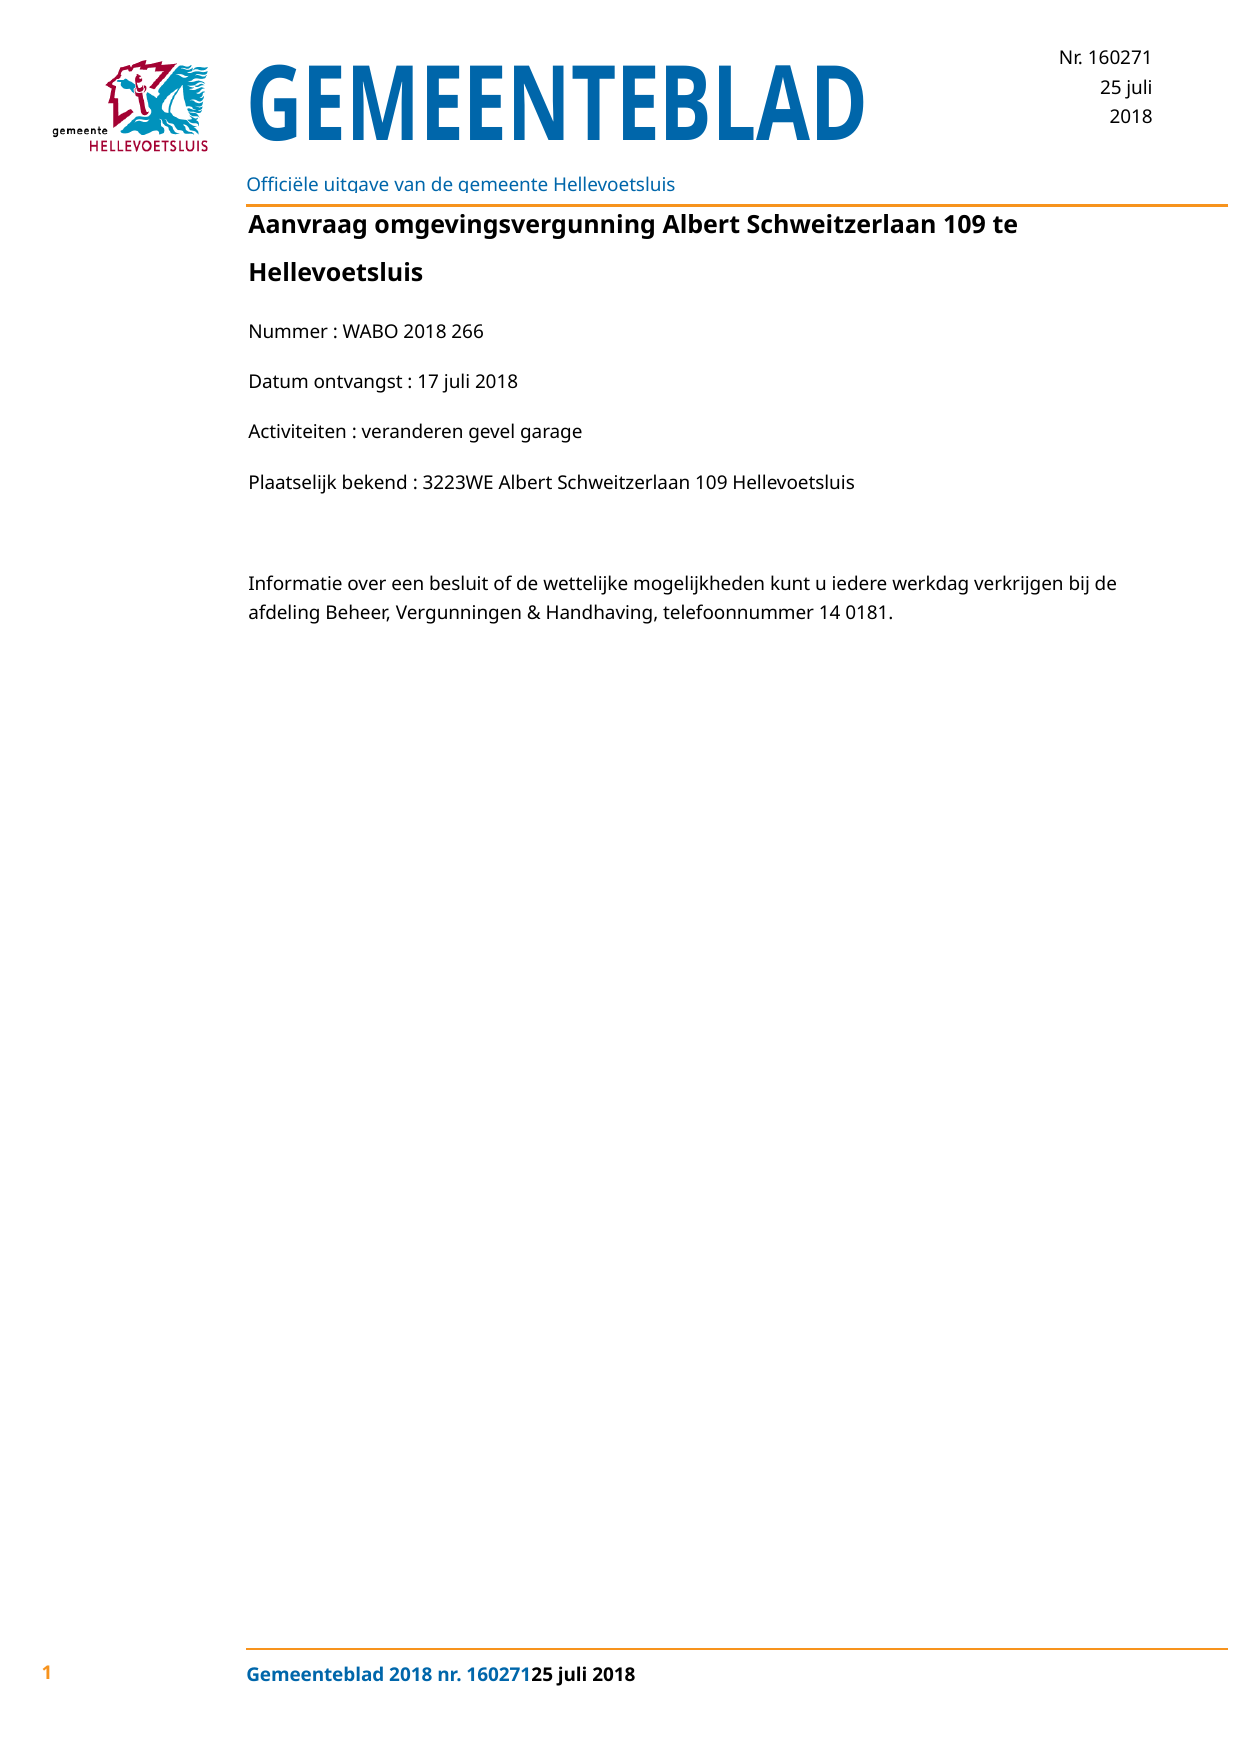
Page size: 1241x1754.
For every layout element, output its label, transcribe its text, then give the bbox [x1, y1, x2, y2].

text Plaatselijk bekend : 3223WE Albert Schweitzerlaan 109 Hellevoetsluis [248, 469, 1152, 495]
text Nummer : WABO 2018 266 [248, 318, 1152, 344]
text Activiteiten : veranderen gevel garage [248, 419, 1152, 444]
text Informatie over een besluit of de wettelijke mogelijkheden kunt u iedere werkdag verkrijgen bij de afdeling Beheer, Vergunningen & Handhaving, telefoonnummer 14 0181. [248, 570, 1152, 625]
picture [41, 47, 231, 172]
text Aanvraag omgevingsvergunning Albert Schweitzerlaan 109 te Hellevoetsluis [248, 207, 1152, 288]
text Datum ontvangst : 17 juli 2018 [248, 368, 1152, 394]
